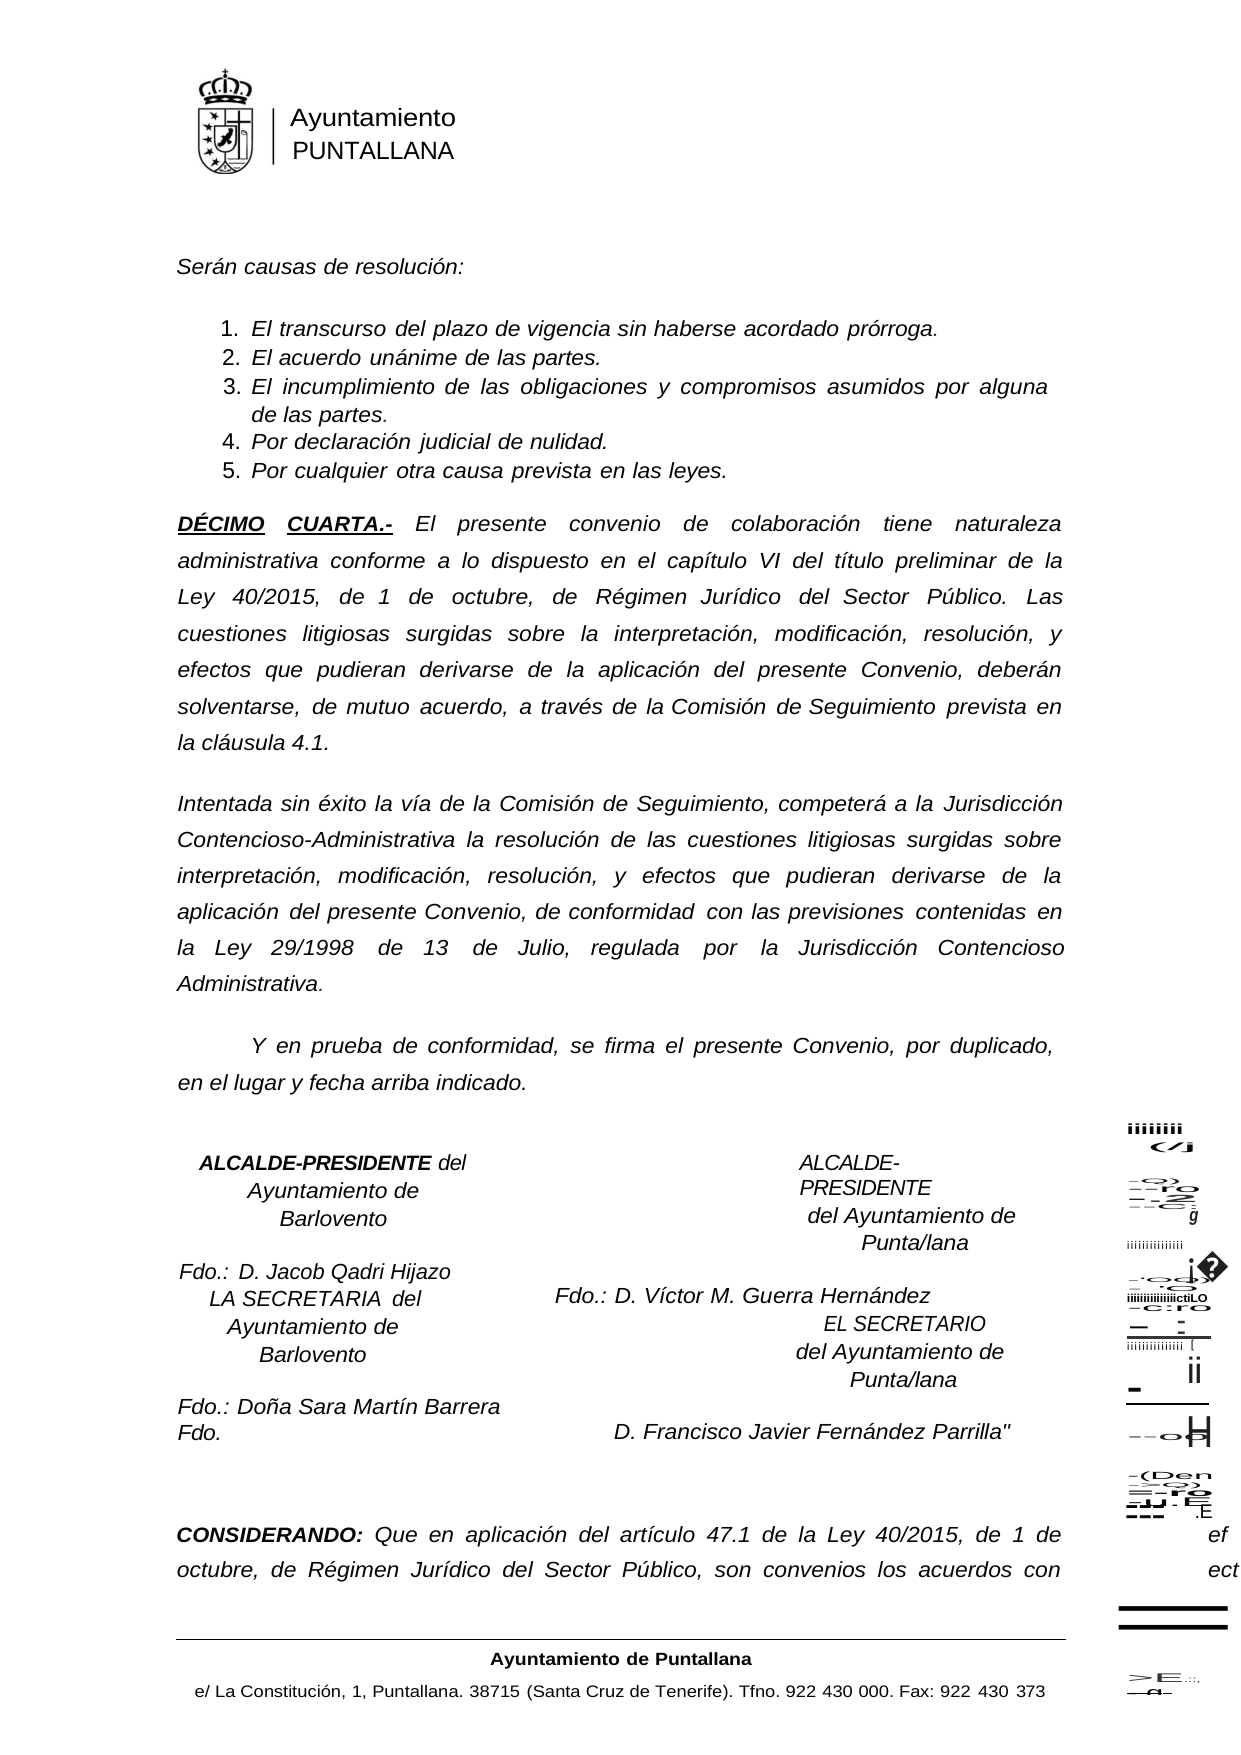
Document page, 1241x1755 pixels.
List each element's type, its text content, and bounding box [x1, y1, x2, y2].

text Serán causas de resolución: [176, 254, 1241, 279]
list El transcurso del plazo de vigencia sin haberse acordado prórroga. [220, 315, 1241, 341]
text ->Q) [1127, 1482, 1241, 1488]
text --oo [1209, 1430, 1241, 1443]
list Por declaración judicial de nulidad. [222, 430, 1241, 454]
text ¡¡¡¡¡¡¡¡¡¡¡¡¡¡¡ [ [1126, 1340, 1241, 1351]
list El incumplimiento de las obligaciones y compromisos asumidos por alguna de las partes. [223, 373, 1063, 427]
text H [1186, 1439, 1195, 1458]
text - : [1127, 1313, 1241, 1340]
text -u.E [1169, 1498, 1201, 1509]
text ALCALDE-PRESIDENTE del [196, 1151, 471, 1175]
text del Ayuntamiento de Punta/lana [796, 1339, 1034, 1392]
text Fdo.: Doña Sara Martín Barrera Fdo. [177, 1394, 553, 1444]
text Ayuntamiento de Barlovento [196, 1314, 432, 1367]
text -'OQ) [1192, 1276, 1241, 1283]
list Por cualquier otra causa prevista en las leyes. [222, 457, 1241, 484]
text -'OQ) [1127, 1276, 1189, 1283]
text ==== [1125, 1489, 1169, 1534]
text Fdo.: D. Jacob Qadri Hijazo LA SECRETARIA del [170, 1259, 462, 1311]
text Fdo.: D. Víctor M. Guerra Hernández [554, 1283, 1034, 1308]
text = [1107, 1567, 1241, 1671]
text - [1126, 1358, 1143, 1403]
text CONSIDERANDO: Que en aplicación del artículo 47.1 de la Ley 40/2015, de 1 de octubre, de Régimen Jurídico del Sector Público, son convenios los acuerdos con efectos jurídicos adoptados por las Administraciones Públicas, los organismos públicos y entidades de derecho público vinculados o dependientes o las Universidades públicas entre sí o con sujetos de derecho privado para un fin común. [176, 1522, 1064, 1583]
text Y en prueba de conformidad, se firma el presente Convenio, por duplicado, en el lugar y fecha arriba indicado. [178, 1033, 1063, 1095]
text .E [1194, 1509, 1241, 1521]
text DÉCIMO CUARTA.- El presente convenio de colaboración tiene naturaleza administrativa conforme a lo dispuesto en el capítulo VI del título preliminar de la Ley 40/2015, de 1 de octubre, de Régimen Jurídico del Sector Público. Las cuestiones litigiosas surgidas sobre la interpretación, modificación, resolución, y efectos que pudieran derivarse de la aplicación del presente Convenio, deberán solventarse, de mutuo acuerdo, a través de la Comisión de Seguimiento prevista en la cláusula 4.1. [177, 511, 1065, 755]
subtitle ii [1187, 1351, 1241, 1391]
text del Ayuntamiento de Punta/lana [807, 1203, 1034, 1256]
text -.2 [1127, 1194, 1241, 1204]
text --oo [1127, 1430, 1186, 1443]
text -(Den [1127, 1470, 1241, 1482]
text EL SECRETARIO [823, 1311, 1034, 1336]
text H [1186, 1408, 1195, 1435]
text iiiiiiii [1126, 1120, 1241, 1137]
text -u.E [1189, 1498, 1241, 1509]
text ¡¡¡¡¡¡¡¡¡¡¡¡¡¡¡ ¡� [1126, 1217, 1241, 1255]
text D. Francisco Javier Fernández Parrilla" [613, 1419, 1034, 1444]
text Intentada sin éxito la vía de la Comisión de Seguimiento, competerá a la Jurisdicción Contencioso-Administrativa la resolución de las cuestiones litigiosas surgidas sobre interpretación, modificación, resolución, y efectos que pudieran derivarse de la aplicación del presente Convenio, de conformidad con las previsiones contenidas en la Ley 29/1998 de 13 de Julio, regulada por la Jurisdicción Contencioso­ Administrativa. [177, 791, 1065, 996]
text iiiiiiiiiiiiiiictiLO [1127, 1293, 1241, 1304]
text --C: [1127, 1204, 1189, 1211]
text =-ro [1127, 1488, 1241, 1498]
text Ayuntamiento de Barlovento [196, 1178, 472, 1231]
text - [1126, 1405, 1143, 1414]
text -Q) [1127, 1179, 1241, 1185]
text ALCALDE-PRESIDENTE [799, 1151, 1034, 1200]
text -c:ro [1127, 1304, 1241, 1313]
text (/j [1193, 1146, 1241, 1151]
text --C: [1194, 1204, 1241, 1211]
text (/j [1155, 1146, 1187, 1151]
text - 'O [1127, 1286, 1241, 1293]
list El acuerdo unánime de las partes. [222, 344, 1241, 370]
text --ro [1127, 1185, 1241, 1194]
